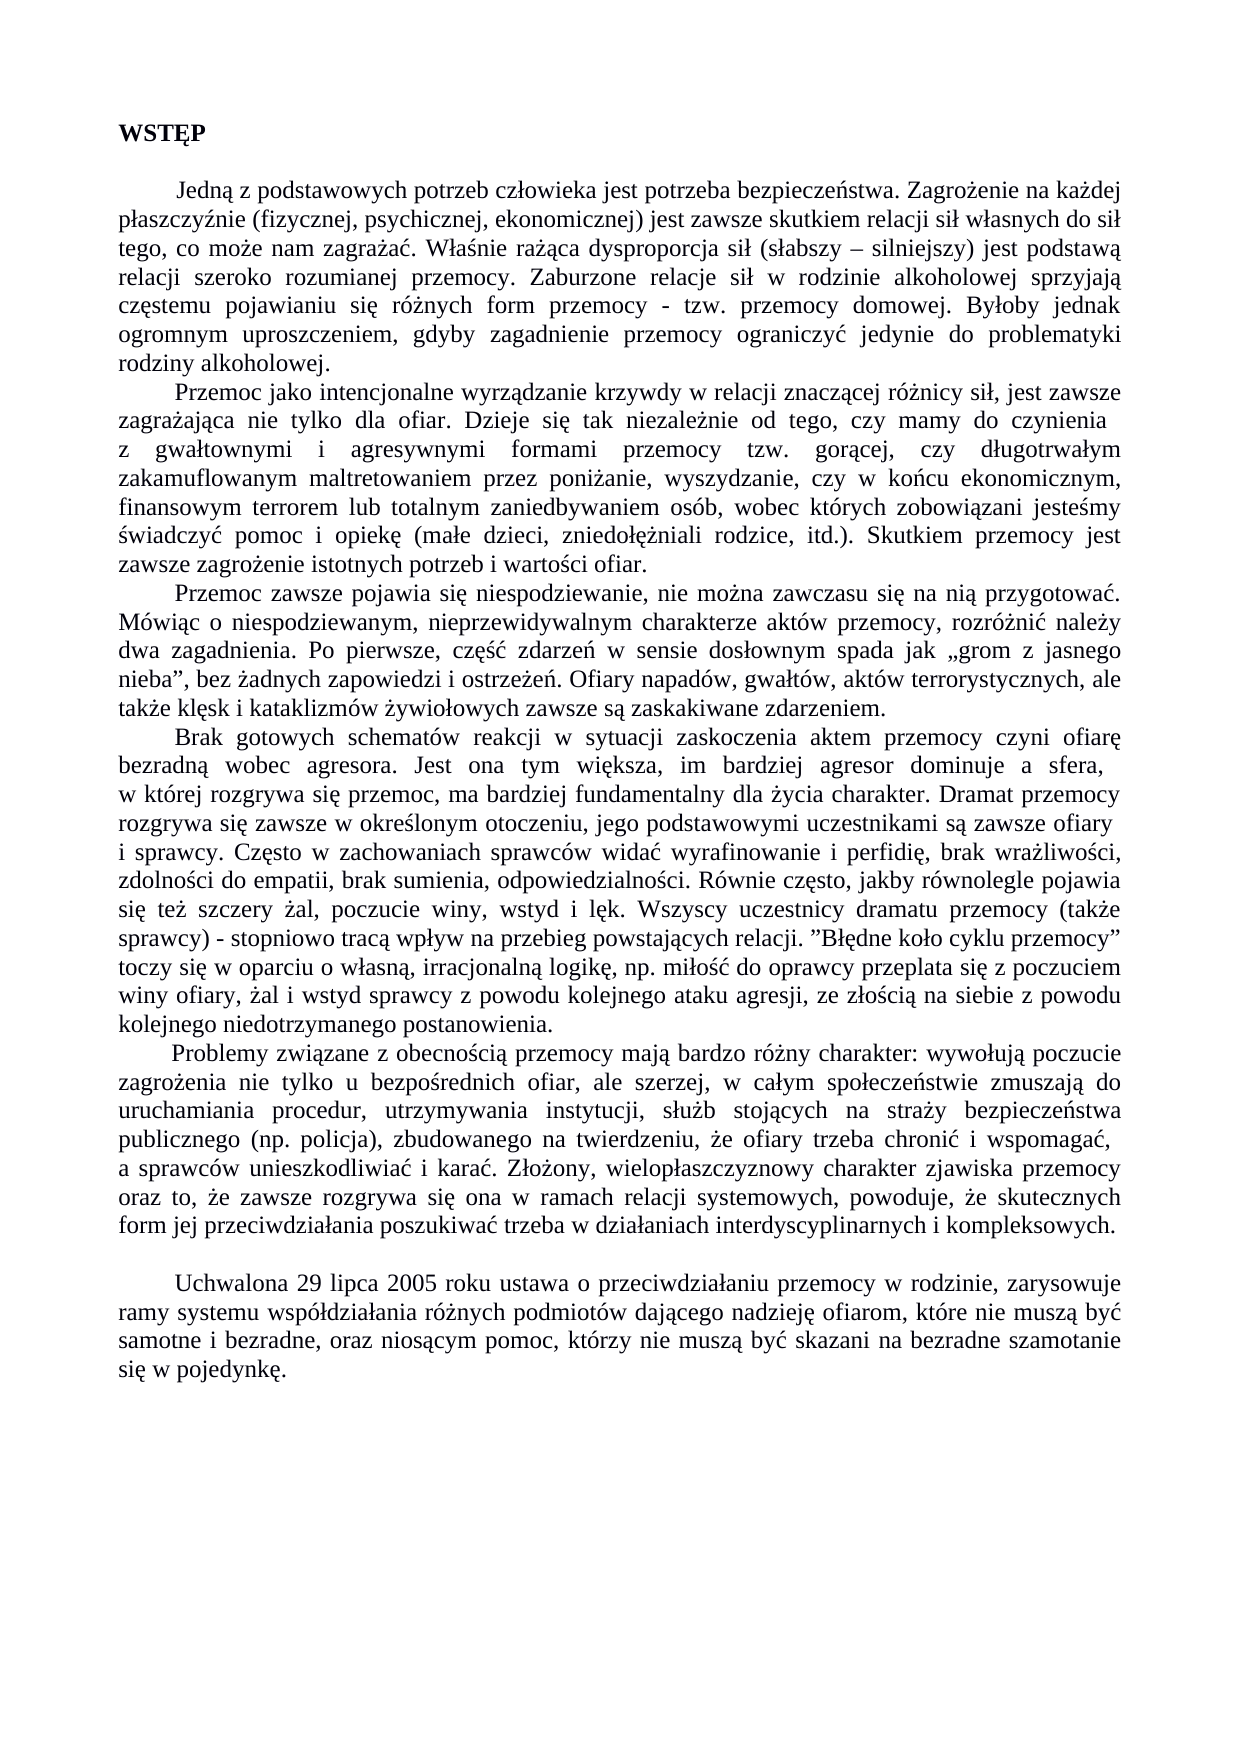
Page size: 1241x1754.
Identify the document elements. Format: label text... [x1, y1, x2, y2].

text Problemy związane z obecnością przemocy mają bardzo różny charakter: wywołują poczucie zagrożenia nie tylko u bezpośrednich ofiar, ale szerzej, w całym społeczeństwie zmuszają do uruchamiania procedur, utrzymywania instytucji, służb stojących na straży bezpieczeństwa publicznego (np. policja), zbudowanego na twierdzeniu, że ofiary trzeba chronić i wspomagać, a sprawców unieszkodliwiać i karać. Złożony, wielopłaszczyznowy charakter zjawiska przemocy oraz to, że zawsze rozgrywa się ona w ramach relacji systemowych, powoduje, że skutecznych form jej przeciwdziałania poszukiwać trzeba w działaniach interdyscyplinarnych i kompleksowych. [118, 1038, 1122, 1239]
text Przemoc zawsze pojawia się niespodziewanie, nie można zawczasu się na nią przygotować. Mówiąc o niespodziewanym, nieprzewidywalnym charakterze aktów przemocy, rozróżnić należy dwa zagadnienia. Po pierwsze, część zdarzeń w sensie dosłownym spada jak „grom z jasnego nieba”, bez żadnych zapowiedzi i ostrzeżeń. Ofiary napadów, gwałtów, aktów terrorystycznych, ale także klęsk i kataklizmów żywiołowych zawsze są zaskakiwane zdarzeniem. [118, 578, 1122, 722]
text WSTĘP [118, 118, 1122, 147]
text Jedną z podstawowych potrzeb człowieka jest potrzeba bezpieczeństwa. Zagrożenie na każdej płaszczyźnie (fizycznej, psychicznej, ekonomicznej) jest zawsze skutkiem relacji sił własnych do sił tego, co może nam zagrażać. Właśnie rażąca dysproporcja sił (słabszy – silniejszy) jest podstawą relacji szeroko rozumianej przemocy. Zaburzone relacje sił w rodzinie alkoholowej sprzyjają częstemu pojawianiu się różnych form przemocy - tzw. przemocy domowej. Byłoby jednak ogromnym uproszczeniem, gdyby zagadnienie przemocy ograniczyć jedynie do problematyki rodziny alkoholowej. [118, 176, 1122, 377]
text Uchwalona 29 lipca 2005 roku ustawa o przeciwdziałaniu przemocy w rodzinie, zarysowuje ramy systemu współdziałania różnych podmiotów dającego nadzieję ofiarom, które nie muszą być samotne i bezradne, oraz niosącym pomoc, którzy nie muszą być skazani na bezradne szamotanie się w pojedynkę. [118, 1268, 1122, 1383]
text Przemoc jako intencjonalne wyrządzanie krzywdy w relacji znaczącej różnicy sił, jest zawsze zagrażająca nie tylko dla ofiar. Dzieje się tak niezależnie od tego, czy mamy do czynienia z gwałtownymi i agresywnymi formami przemocy tzw. gorącej, czy długotrwałym zakamuflowanym maltretowaniem przez poniżanie, wyszydzanie, czy w końcu ekonomicznym, finansowym terrorem lub totalnym zaniedbywaniem osób, wobec których zobowiązani jesteśmy świadczyć pomoc i opiekę (małe dzieci, zniedołężniali rodzice, itd.). Skutkiem przemocy jest zawsze zagrożenie istotnych potrzeb i wartości ofiar. [118, 377, 1122, 578]
text Brak gotowych schematów reakcji w sytuacji zaskoczenia aktem przemocy czyni ofiarę bezradną wobec agresora. Jest ona tym większa, im bardziej agresor dominuje a sfera, w której rozgrywa się przemoc, ma bardziej fundamentalny dla życia charakter. Dramat przemocy rozgrywa się zawsze w określonym otoczeniu, jego podstawowymi uczestnikami są zawsze ofiary i sprawcy. Często w zachowaniach sprawców widać wyrafinowanie i perfidię, brak wrażliwości, zdolności do empatii, brak sumienia, odpowiedzialności. Równie często, jakby równolegle pojawia się też szczery żal, poczucie winy, wstyd i lęk. Wszyscy uczestnicy dramatu przemocy (także sprawcy) - stopniowo tracą wpływ na przebieg powstających relacji. ”Błędne koło cyklu przemocy” toczy się w oparciu o własną, irracjonalną logikę, np. miłość do oprawcy przeplata się z poczuciem winy ofiary, żal i wstyd sprawcy z powodu kolejnego ataku agresji, ze złością na siebie z powodu kolejnego niedotrzymanego postanowienia. [118, 722, 1122, 1038]
